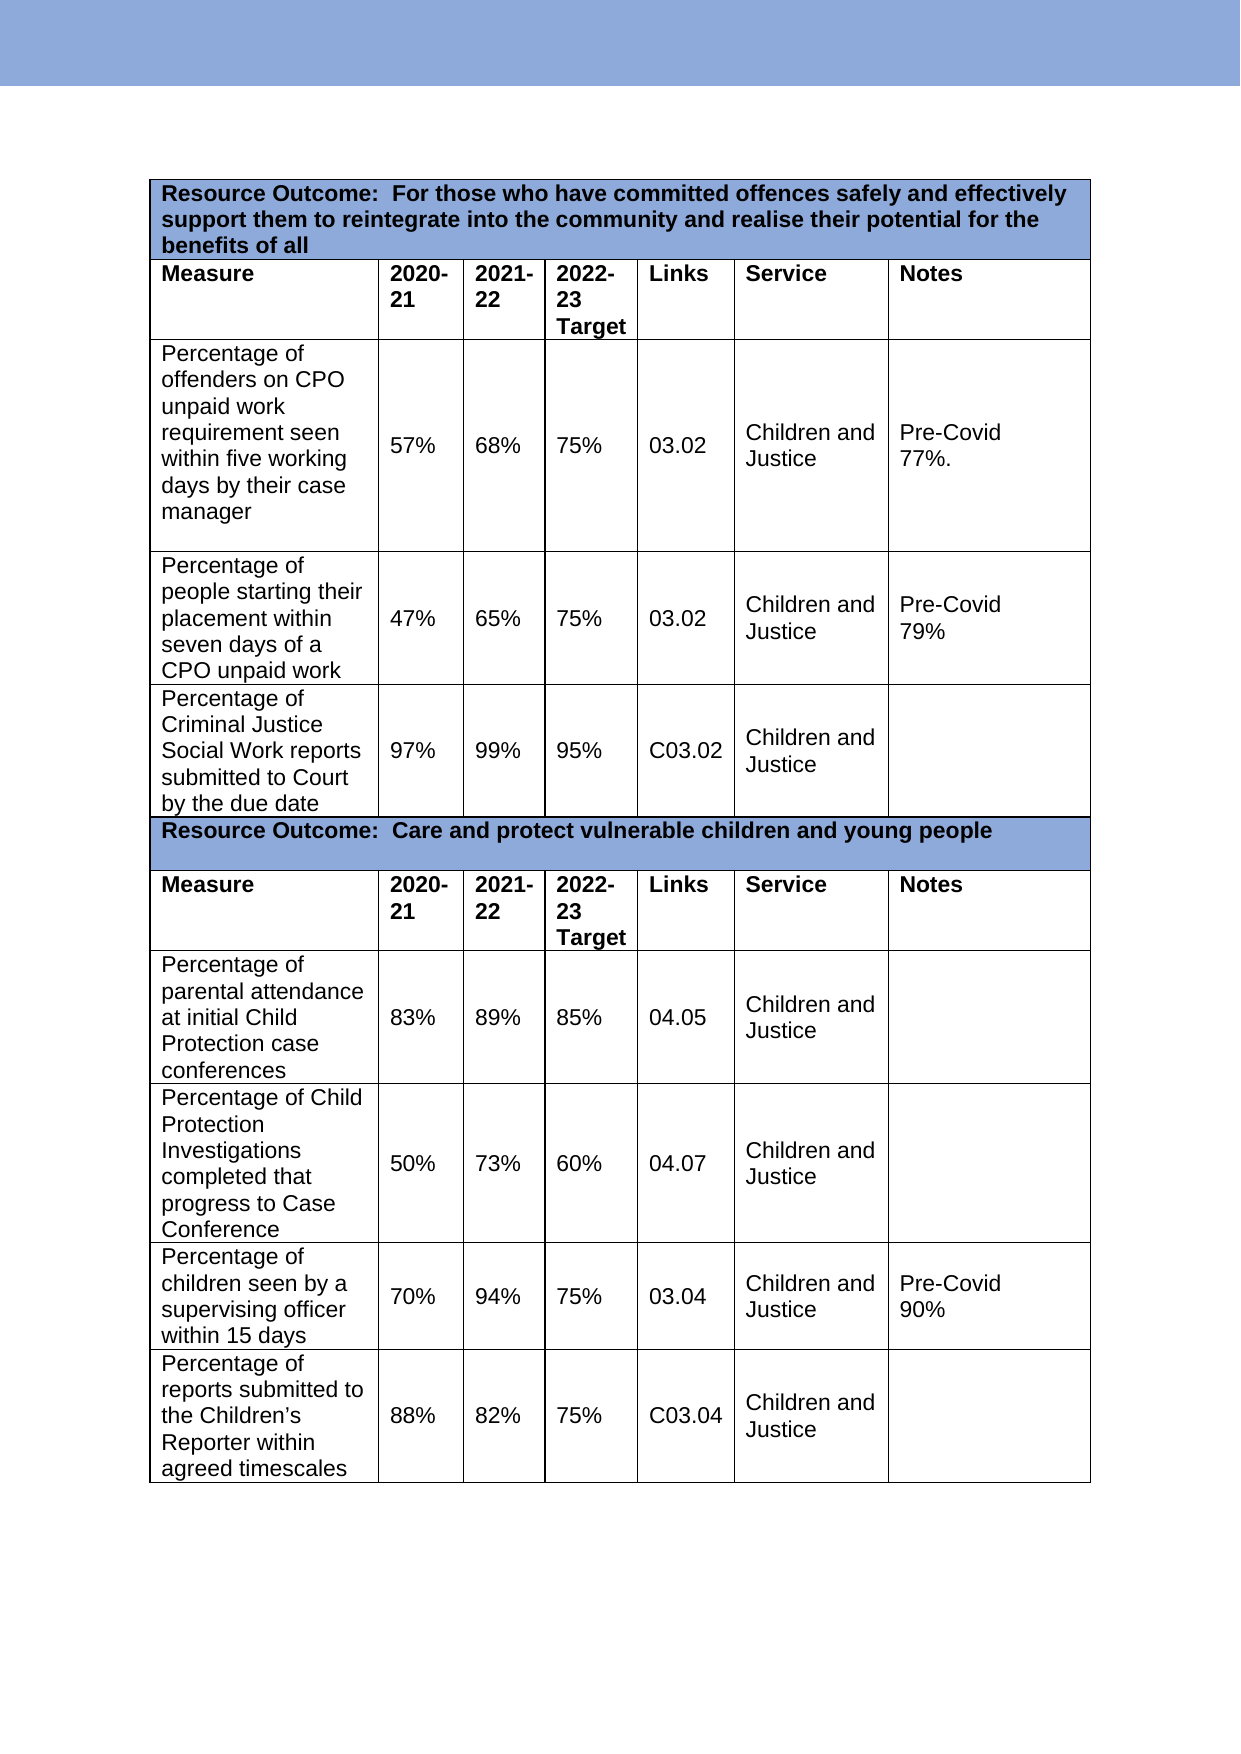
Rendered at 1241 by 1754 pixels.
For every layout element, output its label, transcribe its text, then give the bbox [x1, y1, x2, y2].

table_cell Children and Justice [735, 685, 888, 816]
table_cell [889, 951, 1090, 1083]
table_cell Percentage of reports submitted to the Children’s Reporter within agreed timescales [151, 1350, 378, 1482]
table_cell 2021-22 [464, 260, 544, 339]
table_cell 68% [464, 340, 544, 551]
table_cell 73% [464, 1084, 544, 1242]
table_cell 47% [379, 552, 463, 684]
table_cell 83% [379, 951, 463, 1083]
table_cell Service [735, 260, 888, 339]
table_cell 2021-22 [464, 871, 544, 950]
table_cell Service [735, 871, 888, 950]
table_cell 97% [379, 685, 463, 816]
table_cell 75% [546, 552, 637, 684]
table_cell 75% [546, 1350, 637, 1482]
table_cell Measure [151, 260, 378, 339]
table_cell Links [638, 260, 734, 339]
table_cell C03.04 [638, 1350, 734, 1482]
table_cell Pre-Covid 77%. [889, 340, 1090, 551]
table_cell 94% [464, 1243, 544, 1349]
table_cell Percentage of offenders on CPO unpaid work requirement seen within five working days by their case manager [151, 340, 378, 551]
table_cell 95% [546, 685, 637, 816]
table_cell 04.05 [638, 951, 734, 1083]
table_cell Percentage of people starting their placement within seven days of a CPO unpaid work [151, 552, 378, 684]
table_cell Pre-Covid 90% [889, 1243, 1090, 1349]
table_header Resource Outcome: For those who have committed offences safely and effectively support them to reintegrate into the community and realise their potential for the benefits of all [151, 180, 1090, 259]
table_cell Children and Justice [735, 951, 888, 1083]
table_cell 2020-21 [379, 260, 463, 339]
table_cell Children and Justice [735, 1243, 888, 1349]
table_cell Links [638, 871, 734, 950]
table_cell 03.02 [638, 340, 734, 551]
table_cell 03.02 [638, 552, 734, 684]
table_cell [889, 685, 1090, 816]
table_cell 99% [464, 685, 544, 816]
table_cell 88% [379, 1350, 463, 1482]
table_cell 04.07 [638, 1084, 734, 1242]
table_cell Notes [889, 871, 1090, 950]
table_cell 50% [379, 1084, 463, 1242]
table_cell 82% [464, 1350, 544, 1482]
table_cell 85% [546, 951, 637, 1083]
table_cell Percentage of children seen by a supervising officer within 15 days [151, 1243, 378, 1349]
table_cell 2022-23 Target [546, 871, 637, 950]
table_cell 65% [464, 552, 544, 684]
table_cell 89% [464, 951, 544, 1083]
table_cell 57% [379, 340, 463, 551]
table_cell Resource Outcome: Care and protect vulnerable children and young people [151, 818, 1090, 870]
table_cell [889, 1350, 1090, 1482]
table_cell Notes [889, 260, 1090, 339]
table_cell [889, 1084, 1090, 1242]
table_cell 70% [379, 1243, 463, 1349]
table_cell Children and Justice [735, 1084, 888, 1242]
table_cell 75% [546, 340, 637, 551]
table_cell 2022-23 Target [546, 260, 637, 339]
table_cell Percentage of parental attendance at initial Child Protection case conferences [151, 951, 378, 1083]
table_cell 60% [546, 1084, 637, 1242]
table_cell Children and Justice [735, 340, 888, 551]
table_cell Children and Justice [735, 1350, 888, 1482]
table_cell Percentage of Child Protection Investigations completed that progress to Case Conference [151, 1084, 378, 1242]
table_cell 2020-21 [379, 871, 463, 950]
table_cell 03.04 [638, 1243, 734, 1349]
table_cell Measure [151, 871, 378, 950]
table_cell Percentage of Criminal Justice Social Work reports submitted to Court by the due date [151, 685, 378, 816]
table_cell C03.02 [638, 685, 734, 816]
table_cell Pre-Covid 79% [889, 552, 1090, 684]
table_cell Children and Justice [735, 552, 888, 684]
table_cell 75% [546, 1243, 637, 1349]
